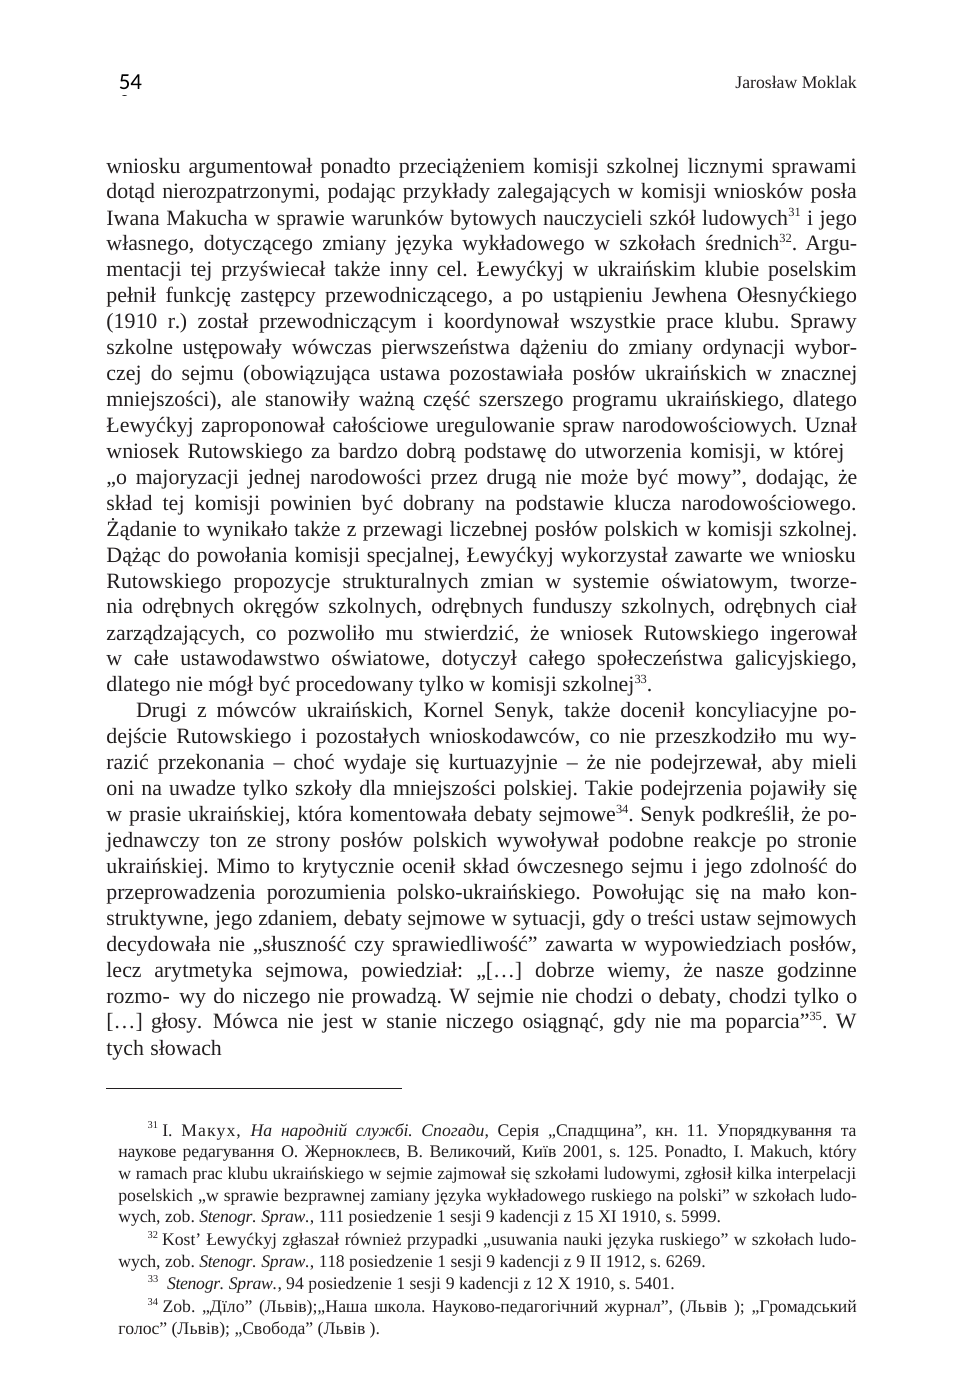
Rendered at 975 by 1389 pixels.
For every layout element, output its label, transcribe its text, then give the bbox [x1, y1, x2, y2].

text 33 Stenogr. Spraw., 94 posiedzenie 1 sesji 9 kadencji z 12 X 1910, s. 5401. [148, 1273, 869, 1293]
text „o majoryzacji jednej narodowości przez drugą nie może być mowy”, dodając, że skład tej komisji powinien być dobrany na podstawie klucza narodowościowego. Żądanie to wynikało także z przewagi liczebnej posłów polskich w komisji szkolnej. Dążąc do powołania komisji specjalnej, Łewyćkyj wykorzystał zawarte we wniosku Rutowskiego propozycje strukturalnych zmian w systemie oświatowym, tworze- nia odrębnych okręgów szkolnych, odrębnych funduszy szkolnych, odrębnych ciał zarządzających, co pozwoliło mu stwierdzić, że wniosek Rutowskiego ingerował w całe ustawodawstwo oświatowe, dotyczył całego społeczeństwa galicyjskiego, dlatego nie mógł być procedowany tylko w komisji szkolnej33. [106, 464, 857, 697]
text wniosku argumentował ponadto przeciążeniem komisji szkolnej licznymi sprawami dotąd nierozpatrzonymi, podając przykłady zalegających w komisji wniosków posła Iwana Makucha w sprawie warunków bytowych nauczycieli szkół ludowych31 i jego własnego, dotyczącego zmiany języka wykładowego w szkołach średnich32. Argu- mentacji tej przyświecał także inny cel. Łewyćkyj w ukraińskim klubie poselskim pełnił funkcję zastępcy przewodniczącego, a po ustąpieniu Jewhena Ołesnyćkiego (1910 r.) został przewodniczącym i koordynował wszystkie prace klubu. Sprawy szkolne ustępowały wówczas pierwszeństwa dążeniu do zmiany ordynacji wybor- czej do sejmu (obowiązująca ustawa pozostawiała posłów ukraińskich w znacznej mniejszości), ale stanowiły ważną część szerszego programu ukraińskiego, dlatego Łewyćkyj zaproponował całościowe uregulowanie spraw narodowościowych. Uznał wniosek Rutowskiego za bardzo dobrą podstawę do utworzenia komisji, w której [106, 153, 857, 463]
text 32 Kost’ Łewyćkyj zgłaszał również przypadki „usuwania nauki języka ruskiego” w szkołach ludo- wych, zob. Stenogr. Spraw., 118 posiedzenie 1 sesji 9 kadencji z 9 II 1912, s. 6269. [118, 1228, 857, 1271]
text 31 I. Макух, На народній службі. Спогади, Серія „Спадщина”, кн. 11. Упорядкування та наукове редагування О. Жерноклеєв, В. Великочий, Київ 2001, s. 125. Ponadto, I. Makuch, który w ramach prac klubu ukraińskiego w sejmie zajmował się szkołami ludowymi, zgłosił kilka interpelacji poselskich „w sprawie bezprawnej zamiany języka wykładowego ruskiego na polski” w szkołach ludo- wych, zob. Stenogr. Spraw., 111 posiedzenie 1 sesji 9 kadencji z 15 XI 1910, s. 5999. [118, 1119, 857, 1227]
text Drugi z mówców ukraińskich, Kornel Senyk, także docenił koncyliacyjne po- dejście Rutowskiego i pozostałych wnioskodawców, co nie przeszkodziło mu wy- razić przekonania – choć wydaje się kurtuazyjnie – że nie podejrzewał, aby mieli oni na uwadze tylko szkoły dla mniejszości polskiej. Takie podejrzenia pojawiły się w prasie ukraińskiej, która komentowała debaty sejmowe34. Senyk podkreślił, że po- jednawczy ton ze strony posłów polskich wywoływał podobne reakcje po stronie ukraińskiej. Mimo to krytycznie ocenił skład ówczesnego sejmu i jego zdolność do przeprowadzenia porozumienia polsko-ukraińskiego. Powołując się na mało kon- struktywne, jego zdaniem, debaty sejmowe w sytuacji, gdy o treści ustaw sejmowych decydowała nie „słuszność czy sprawiedliwość” zawarta w wypowiedziach posłów, lecz arytmetyka sejmowa, powiedział: „[…] dobrze wiemy, że nasze godzinne rozmo- wy do niczego nie prowadzą. W sejmie nie chodzi o debaty, chodzi tylko o […] głosy. Mówca nie jest w stanie niczego osiągnąć, gdy nie ma poparcia”35. W tych słowach [106, 697, 857, 1060]
text 34 Zob. „Дїло” (Львів);„Наша школа. Науково-педагогічний журнал”, (Львів ); „Громадський голос” (Львів); „Свобода” (Львів ). [118, 1296, 857, 1338]
